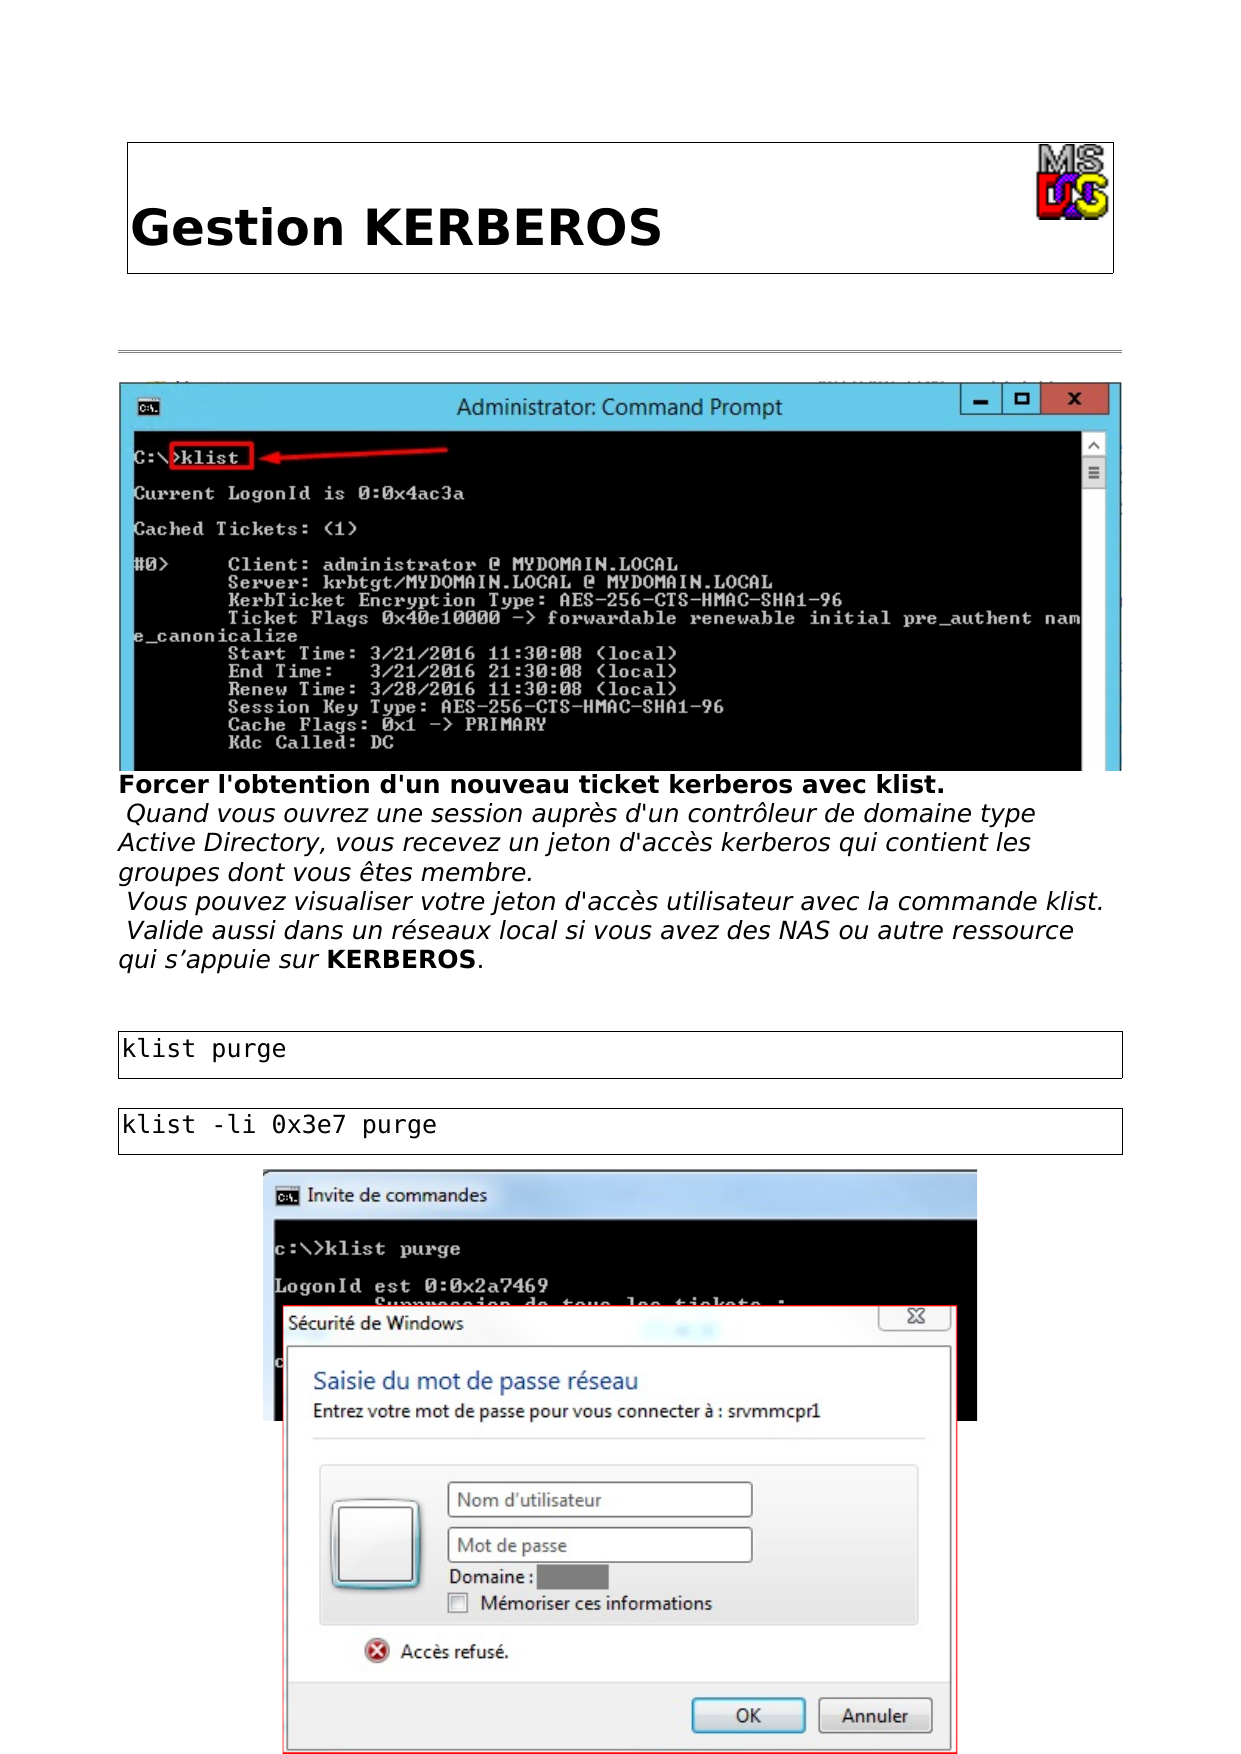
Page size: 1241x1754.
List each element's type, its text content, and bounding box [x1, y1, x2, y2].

text Forcer l'obtention d'un nouveau ticket kerberos avec klist. Quand vous ouvrez une session auprès d'un contrôleur de domaine type Active Directory, vous recevez un jeton d'accès kerberos qui contient les groupes dont vous êtes membre. Vous pouvez visualiser votre jeton d'accès utilisateur avec la commande klist. Valide aussi dans un réseaux local si vous avez des NAS ou autre ressource qui s’appuie sur KERBEROS. [118, 771, 1122, 1004]
table_header Gestion KERBEROS [128, 143, 1113, 273]
picture [263, 1169, 978, 1754]
table_header klist purge [119, 1032, 1122, 1078]
picture [1035, 144, 1111, 220]
table_header klist -li 0x3e7 purge [119, 1109, 1122, 1154]
picture [118, 381, 1123, 771]
